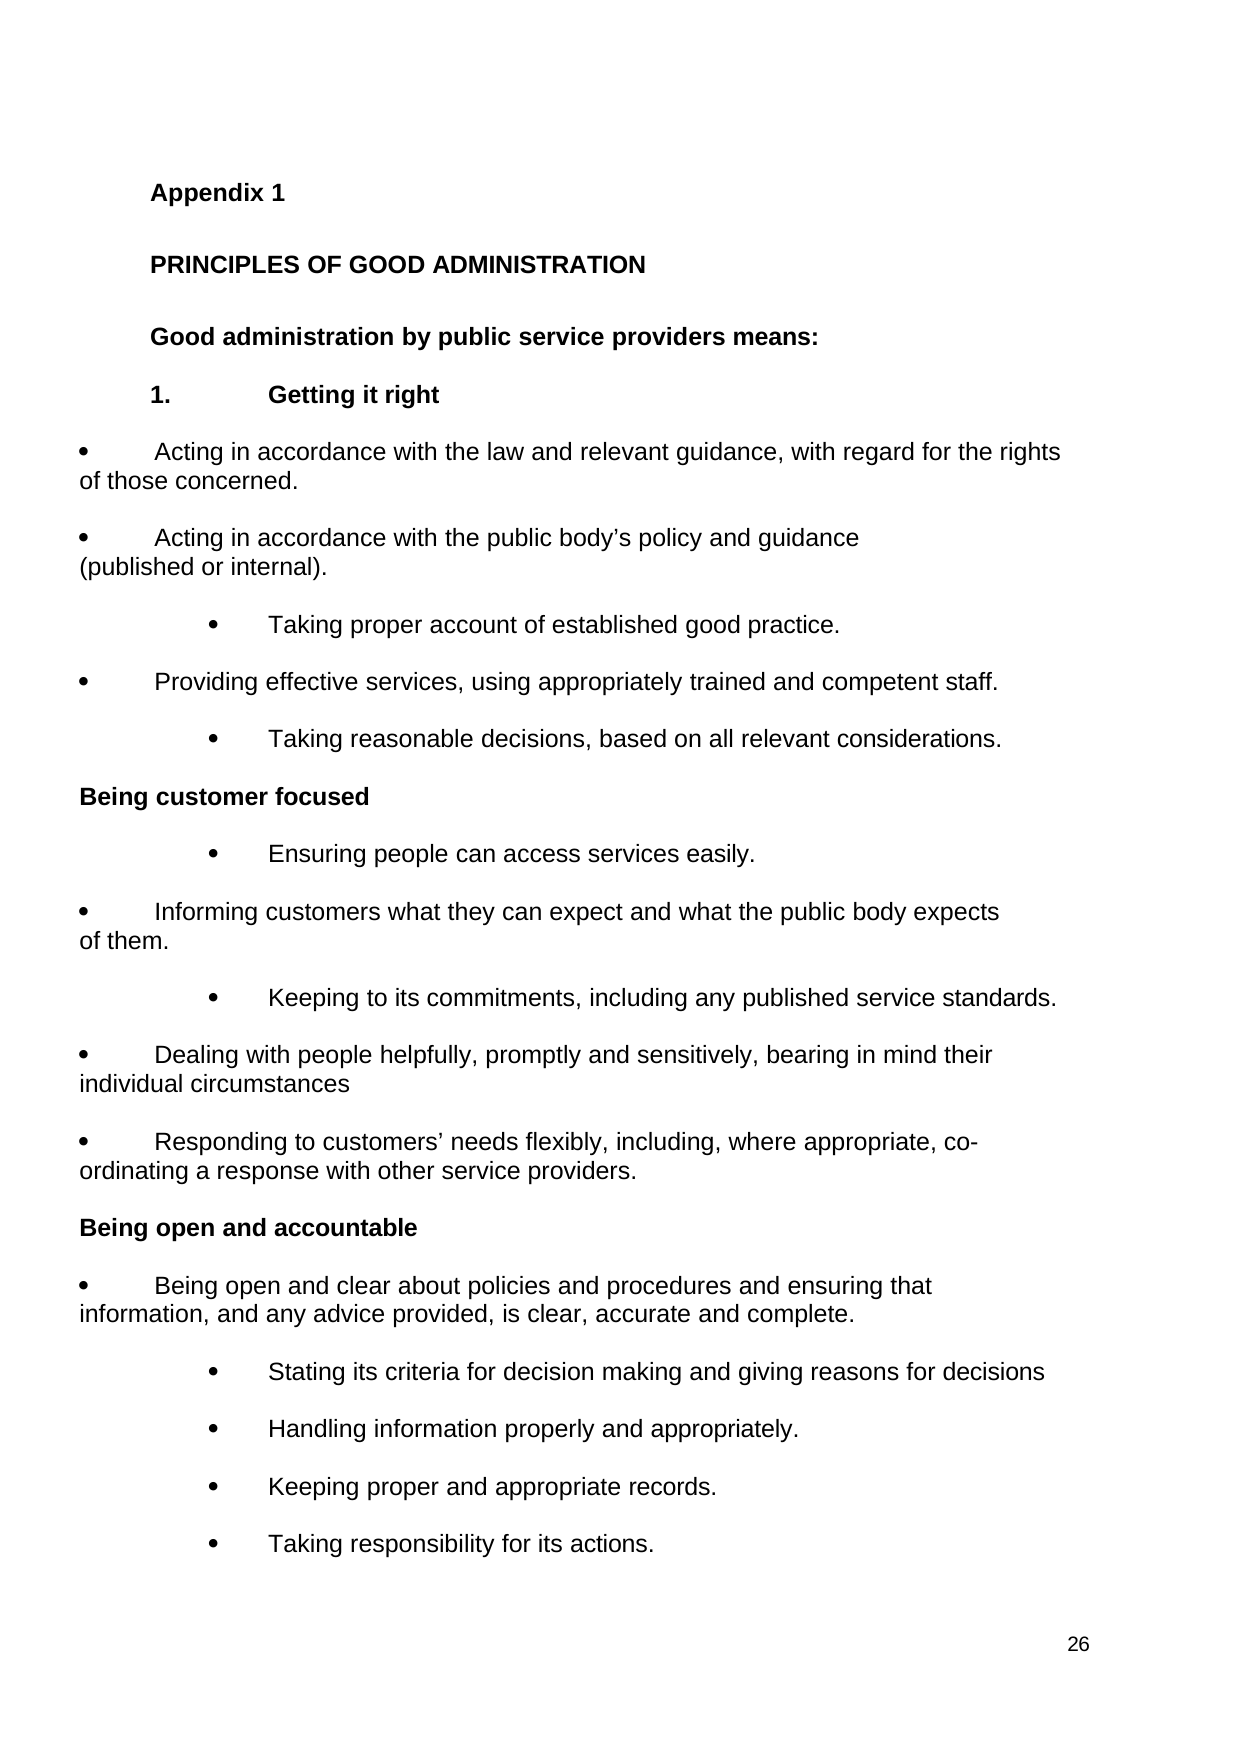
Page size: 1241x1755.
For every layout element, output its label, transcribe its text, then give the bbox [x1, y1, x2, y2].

list Dealing with people helpfully, promptly and sensitively, bearing in mind their individual circumstances [79, 1041, 1051, 1098]
list Taking reasonable decisions, based on all relevant considerations. [209, 724, 1197, 753]
list Taking proper account of established good practice. [209, 609, 1197, 638]
list Acting in accordance with the public body’s policy and guidance (published or internal). [79, 523, 973, 581]
list Taking responsibility for its actions. [209, 1529, 1197, 1558]
list Handling information properly and appropriately. [209, 1414, 1197, 1443]
list Responding to customers’ needs flexibly, including, where appropriate, co-ordinating a response with other service providers. [79, 1127, 1051, 1184]
list Informing customers what they can expect and what the public body expects of them. [79, 897, 1021, 954]
list Acting in accordance with the law and relevant guidance, with regard for the rights of those concerned. [79, 437, 1065, 495]
list Providing effective services, using appropriately trained and competent staff. [79, 667, 1053, 696]
list Stating its criteria for decision making and giving reasons for decisions [209, 1357, 1197, 1386]
text Good administration by public service providers means: [150, 322, 1197, 351]
text PRINCIPLES OF GOOD ADMINISTRATION [150, 250, 1197, 279]
list Being open and accountable [0, 1213, 1197, 1242]
text Appendix 1 [150, 178, 1197, 207]
list Keeping proper and appropriate records. [209, 1472, 1197, 1501]
list Keeping to its commitments, including any published service standards. [209, 983, 1197, 1012]
list Getting it right [150, 380, 1197, 408]
list Being customer focused [0, 782, 1197, 811]
list Ensuring people can access services easily. [209, 839, 1197, 868]
list Being open and clear about policies and procedures and ensuring that information, and any advice provided, is clear, accurate and complete. [79, 1271, 1046, 1328]
